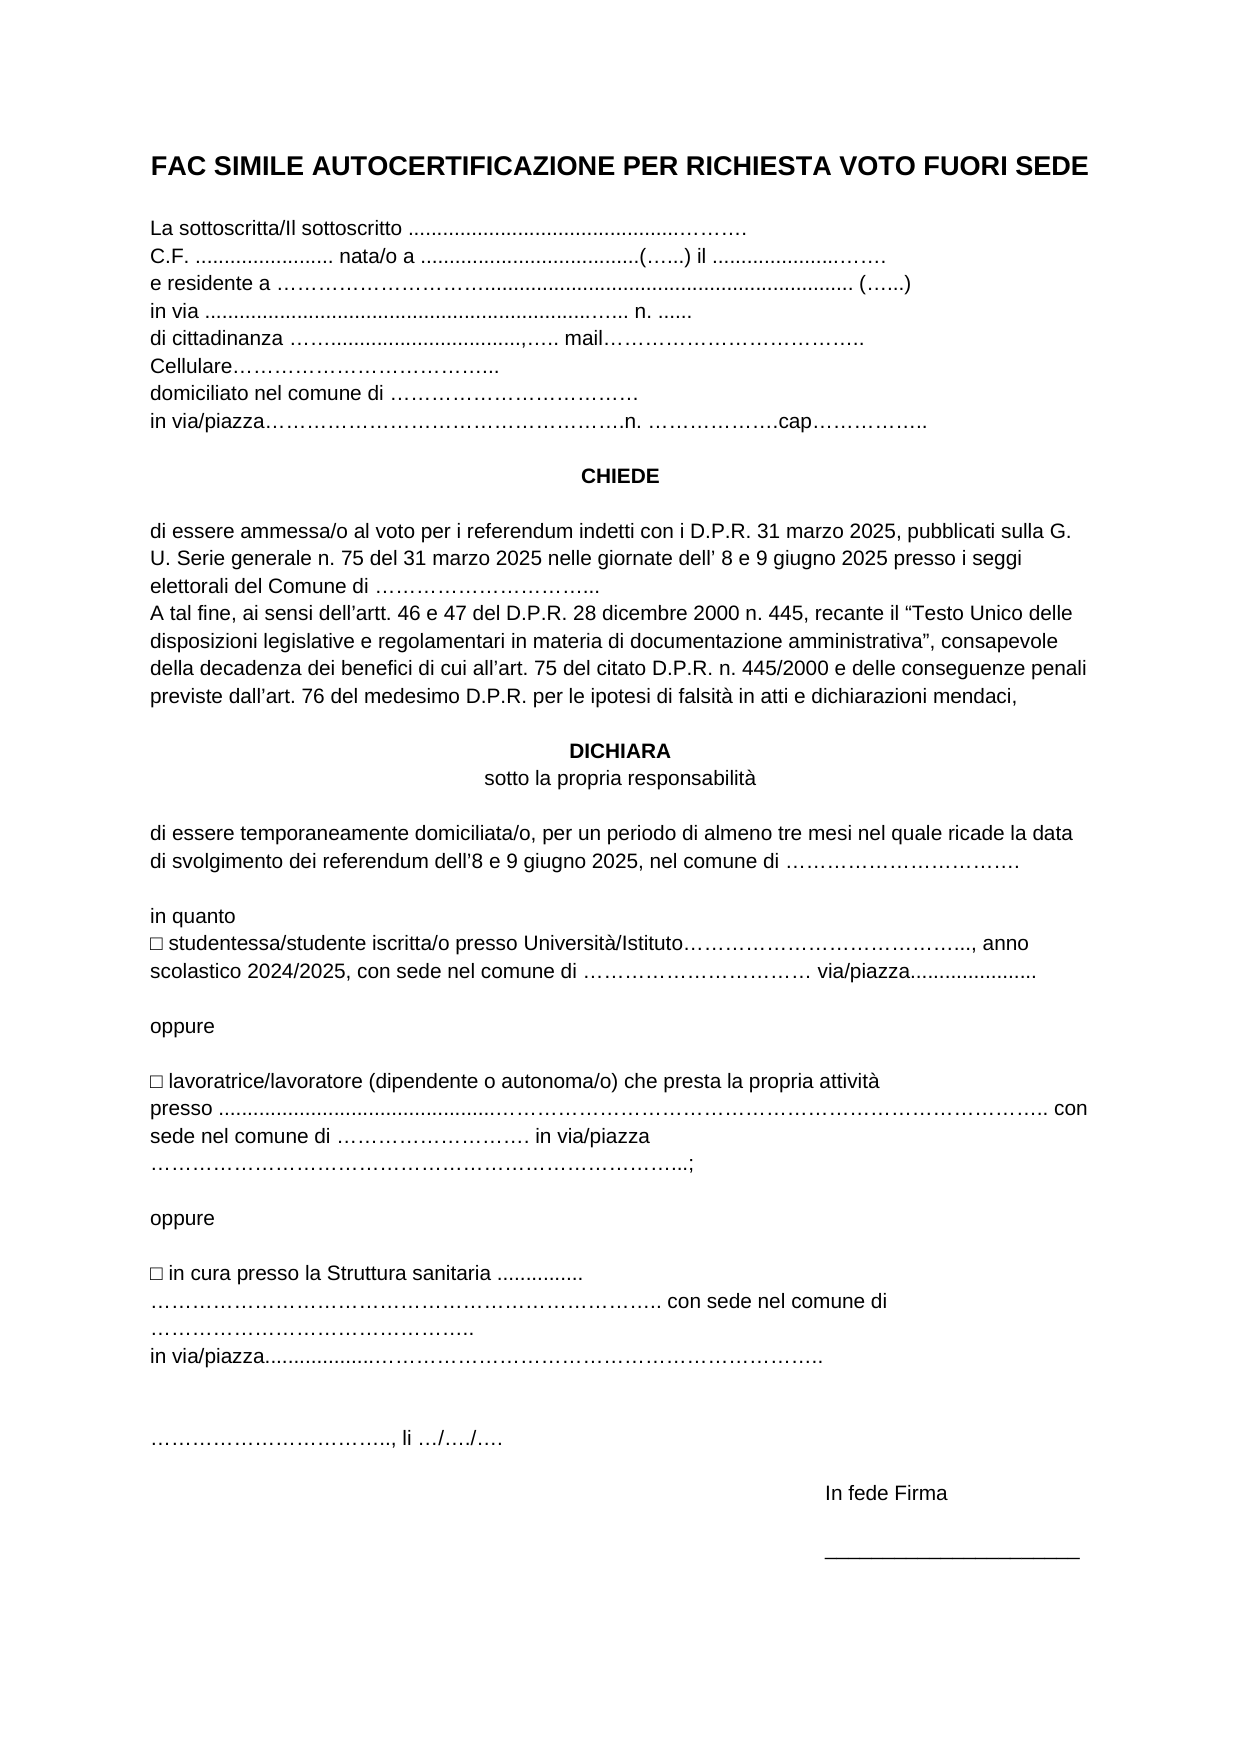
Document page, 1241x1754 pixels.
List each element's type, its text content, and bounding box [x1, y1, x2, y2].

text oppure [150, 1014, 1090, 1038]
text sotto la propria responsabilità [150, 766, 1090, 790]
text DICHIARA [150, 739, 1090, 763]
text di essere temporaneamente domiciliata/o, per un periodo di almeno tre mesi nel quale ricade la data di svolgimento dei referendum dell’8 e 9 giugno 2025, nel comune di ……………………………. in quanto [150, 821, 1090, 928]
text in via/piazza...................……………………………………………………….. …………………………….., li …/…./…. [150, 1344, 1090, 1478]
text □ lavoratrice/lavoratore (dipendente o autonoma/o) che presta la propria attività presso ................................................…………………………………………………………………….. con sede nel comune di ………………………. in via/piazza …………………………………………………………………...; [150, 1069, 1090, 1175]
text di cittadinanza …….................................,….. mail……………………………….. [150, 326, 1090, 350]
text ______________________ [750, 1536, 1090, 1560]
text □ in cura presso la Struttura sanitaria ...............……………………………………………………………….. con sede nel comune di ……………………………………….. [150, 1261, 1090, 1340]
text in via/piazza…………………………………………….n. ……………….cap…………….. [150, 409, 1090, 433]
text di essere ammessa/o al voto per i referendum indetti con i D.P.R. 31 marzo 2025, pubblicati sulla G. U. Serie generale n. 75 del 31 marzo 2025 nelle giornate dell’ 8 e 9 giugno 2025 presso i seggi elettorali del Comune di …………………………... [150, 519, 1090, 598]
text CHIEDE [150, 464, 1090, 488]
text Cellulare………………………………... [150, 354, 1090, 378]
text in via ...................................................................…... n. ...... [150, 299, 1090, 323]
text FAC SIMILE AUTOCERTIFICAZIONE PER RICHIESTA VOTO FUORI SEDE [150, 150, 1090, 181]
text e residente a …………………………................................................................ (…...) [150, 271, 1090, 295]
text □ studentessa/studente iscritta/o presso Università/Istituto…………………………………..., anno scolastico 2024/2025, con sede nel comune di …………………………… via/piazza...................... [150, 931, 1090, 983]
text In fede Firma [750, 1481, 1090, 1505]
text La sottoscritta/Il sottoscritto ...............................................………. [150, 216, 1090, 240]
text domiciliato nel comune di ……………………………… [150, 381, 1090, 405]
text oppure [150, 1206, 1090, 1230]
text A tal fine, ai sensi dell’artt. 46 e 47 del D.P.R. 28 dicembre 2000 n. 445, recante il “Testo Unico delle disposizioni legislative e regolamentari in materia di documentazione amministrativa”, consapevole della decadenza dei benefici di cui all’art. 75 del citato D.P.R. n. 445/2000 e delle conseguenze penali previste dall’art. 76 del medesimo D.P.R. per le ipotesi di falsità in atti e dichiarazioni mendaci, [150, 601, 1090, 708]
text C.F. ........................ nata/o a ......................................(…...) il ......................……. [150, 244, 1090, 268]
